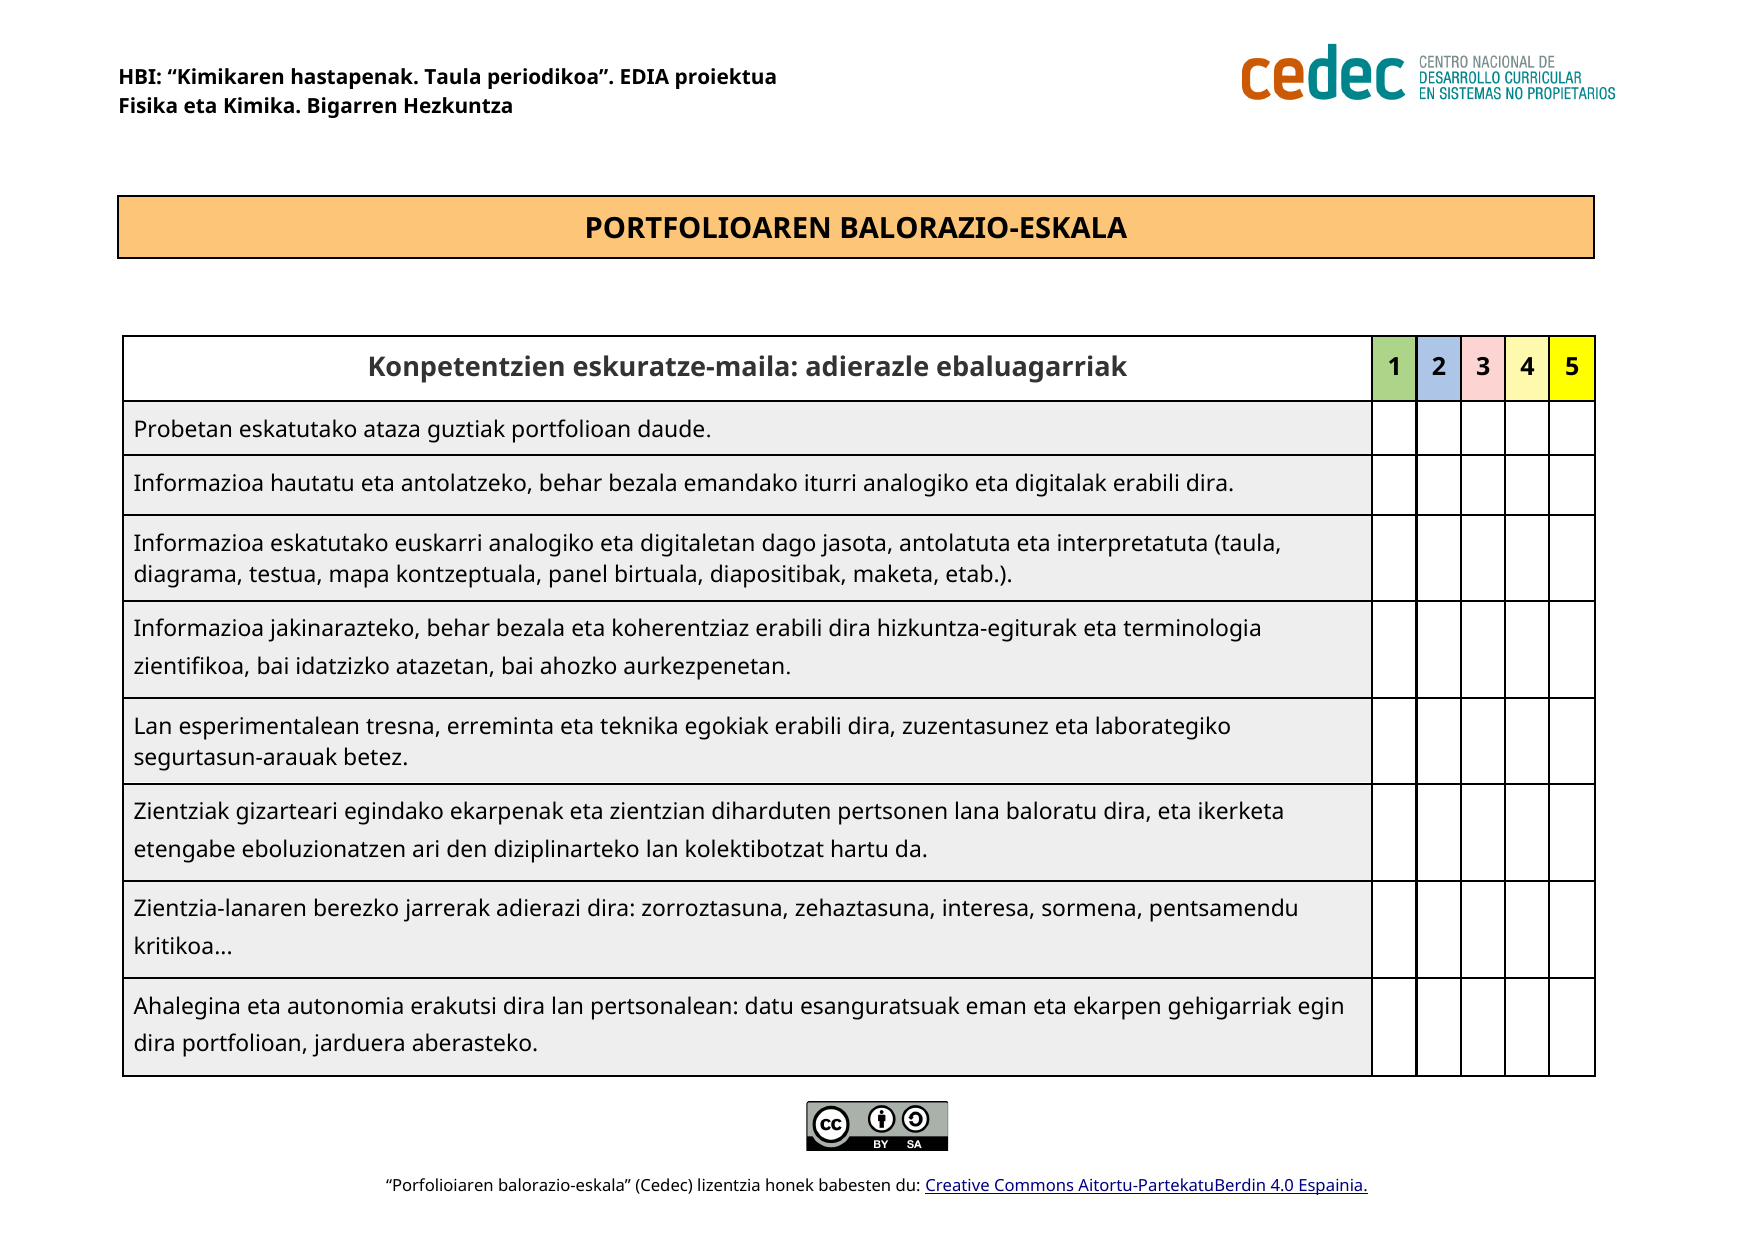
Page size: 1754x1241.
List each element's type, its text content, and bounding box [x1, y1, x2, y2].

table_header 3 [1462, 337, 1504, 400]
table_cell [1373, 699, 1415, 782]
table_header Konpetentzien eskuratze-maila: adierazle ebaluagarriak [124, 337, 1371, 400]
table_cell [1462, 402, 1504, 454]
table_cell [1373, 979, 1415, 1075]
table_cell [1550, 516, 1594, 600]
table_cell [1373, 402, 1415, 454]
table_cell [1418, 516, 1460, 600]
table_header 1 [1373, 337, 1415, 400]
table_cell [1506, 785, 1548, 880]
table_cell [1418, 785, 1460, 880]
table_header 2 [1418, 337, 1460, 400]
table_cell [1418, 699, 1460, 782]
table_cell [1418, 979, 1460, 1075]
table_cell [1506, 699, 1548, 782]
table_cell Informazioa hautatu eta antolatzeko, behar bezala emandako iturri analogiko eta digitalak erabili dira. [124, 456, 1371, 514]
table_cell [1506, 456, 1548, 514]
table_cell [1418, 456, 1460, 514]
table_cell [1506, 602, 1548, 697]
table_header 5 [1550, 337, 1594, 400]
table_cell [1373, 602, 1415, 697]
table_cell [1418, 882, 1460, 977]
table_cell [1506, 882, 1548, 977]
table_cell [1550, 602, 1594, 697]
table_cell [1462, 516, 1504, 600]
table_cell [1550, 882, 1594, 977]
table_header 4 [1506, 337, 1548, 400]
table_cell [1550, 456, 1594, 514]
table_cell [1462, 602, 1504, 697]
picture [806, 1101, 949, 1151]
table_cell [1373, 882, 1415, 977]
table_cell [1462, 456, 1504, 514]
table_cell Ahalegina eta autonomia erakutsi dira lan pertsonalean: datu esanguratsuak eman eta ekarpen gehigarriak egin dira portfolioan, jarduera aberasteko. [124, 979, 1371, 1075]
table_cell Informazioa jakinarazteko, behar bezala eta koherentziaz erabili dira hizkuntza-egiturak eta terminologia zientifikoa, bai idatzizko atazetan, bai ahozko aurkezpenetan. [124, 602, 1371, 697]
table_cell [1373, 785, 1415, 880]
table_cell [1462, 699, 1504, 782]
table_cell [1506, 979, 1548, 1075]
table_header PORTFOLIOAREN BALORAZIO-ESKALA [119, 197, 1593, 257]
table_cell Zientzia-lanaren berezko jarrerak adierazi dira: zorroztasuna, zehaztasuna, interesa, sormena, pentsamendu kritikoa... [124, 882, 1371, 977]
table_cell Informazioa eskatutako euskarri analogiko eta digitaletan dago jasota, antolatuta eta interpretatuta (taula, diagrama, testua, mapa kontzeptuala, panel birtuala, diapositibak, maketa, etab.). [124, 516, 1371, 600]
table_cell [1550, 402, 1594, 454]
table_cell Lan esperimentalean tresna, erreminta eta teknika egokiak erabili dira, zuzentasunez eta laborategiko segurtasun-arauak betez. [124, 699, 1371, 782]
table_cell Zientziak gizarteari egindako ekarpenak eta zientzian diharduten pertsonen lana baloratu dira, eta ikerketa etengabe eboluzionatzen ari den diziplinarteko lan kolektibotzat hartu da. [124, 785, 1371, 880]
table_cell [1373, 456, 1415, 514]
table_cell [1550, 785, 1594, 880]
table_cell [1418, 602, 1460, 697]
picture [1239, 41, 1623, 110]
table_cell Probetan eskatutako ataza guztiak portfolioan daude. [124, 402, 1371, 454]
table_cell [1550, 699, 1594, 782]
table_cell [1373, 516, 1415, 600]
table_cell [1462, 785, 1504, 880]
table_cell [1506, 402, 1548, 454]
table_cell [1418, 402, 1460, 454]
table_cell [1462, 979, 1504, 1075]
table_cell [1506, 516, 1548, 600]
table_cell [1462, 882, 1504, 977]
table_cell [1550, 979, 1594, 1075]
